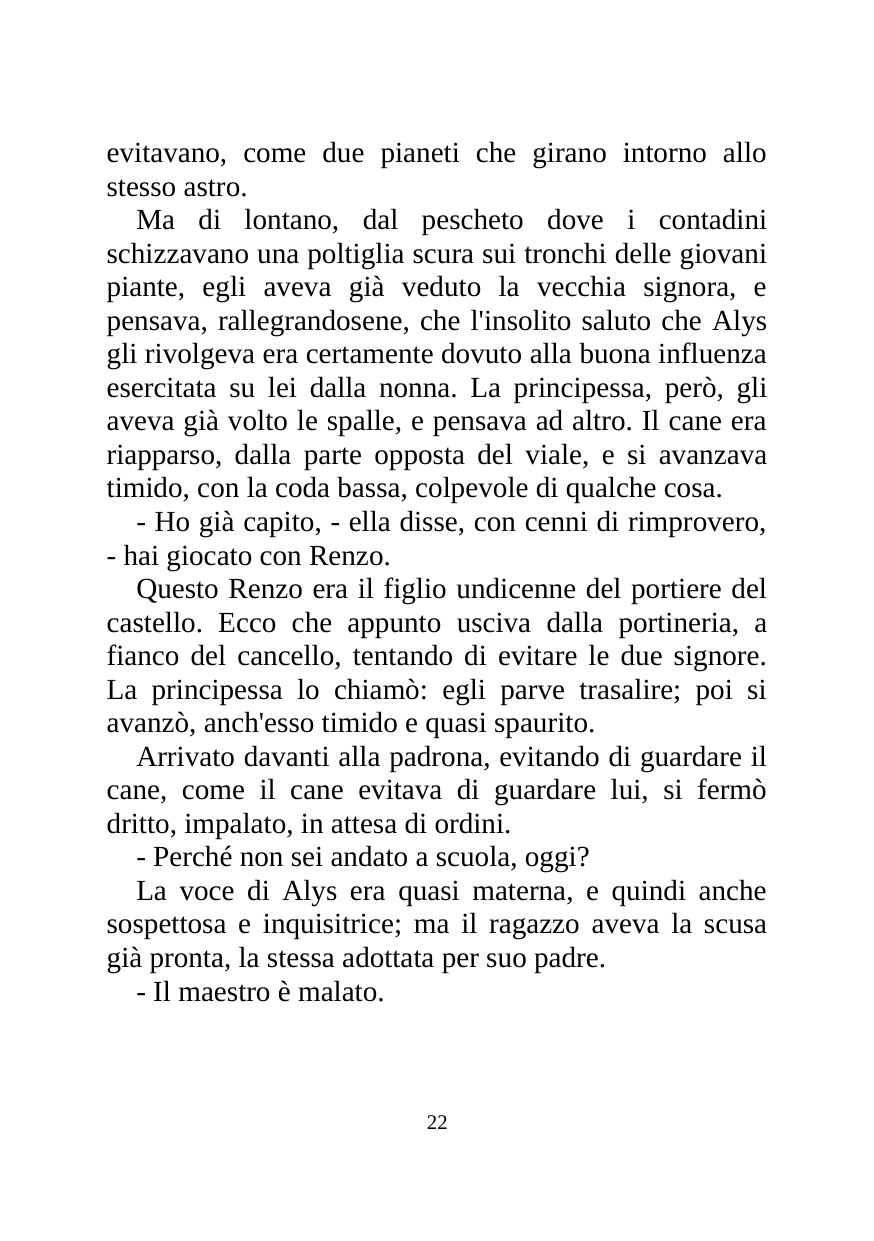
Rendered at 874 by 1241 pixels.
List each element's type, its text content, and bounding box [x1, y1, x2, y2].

text La voce di Alys era quasi materna, e quindi anche sospettosa e inquisitrice; ma il ragazzo aveva la scusa già pronta, la stessa adottata per suo padre. [106, 873, 768, 974]
text Ma di lontano, dal pescheto dove i contadini schizzavano una poltiglia scura sui tronchi delle giovani piante, egli aveva già veduto la vecchia signora, e pensava, rallegrandosene, che l'insolito saluto che Alys gli rivolgeva era certamente dovuto alla buona influenza esercitata su lei dalla nonna. La principessa, però, gli aveva già volto le spalle, e pensava ad altro. Il cane era riapparso, dalla parte opposta del viale, e si avanzava timido, con la coda bassa, colpevole di qualche cosa. [106, 202, 768, 504]
text Arrivato davanti alla padrona, evitando di guardare il cane, come il cane evitava di guardare lui, si fermò dritto, impalato, in attesa di ordini. [106, 739, 768, 839]
text Questo Renzo era il figlio undicenne del portiere del castello. Ecco che appunto usciva dalla portineria, a fianco del cancello, tentando di evitare le due signore. La principessa lo chiamò: egli parve trasalire; poi si avanzò, anch'esso timido e quasi spaurito. [106, 571, 768, 739]
text - Ho già capito, - ella disse, con cenni di rimprovero, - hai giocato con Renzo. [106, 504, 768, 571]
text - Il maestro è malato. [106, 974, 768, 1007]
text - Perché non sei andato a scuola, oggi? [106, 839, 768, 873]
text evitavano, come due pianeti che girano intorno allo stesso astro. [106, 135, 768, 202]
